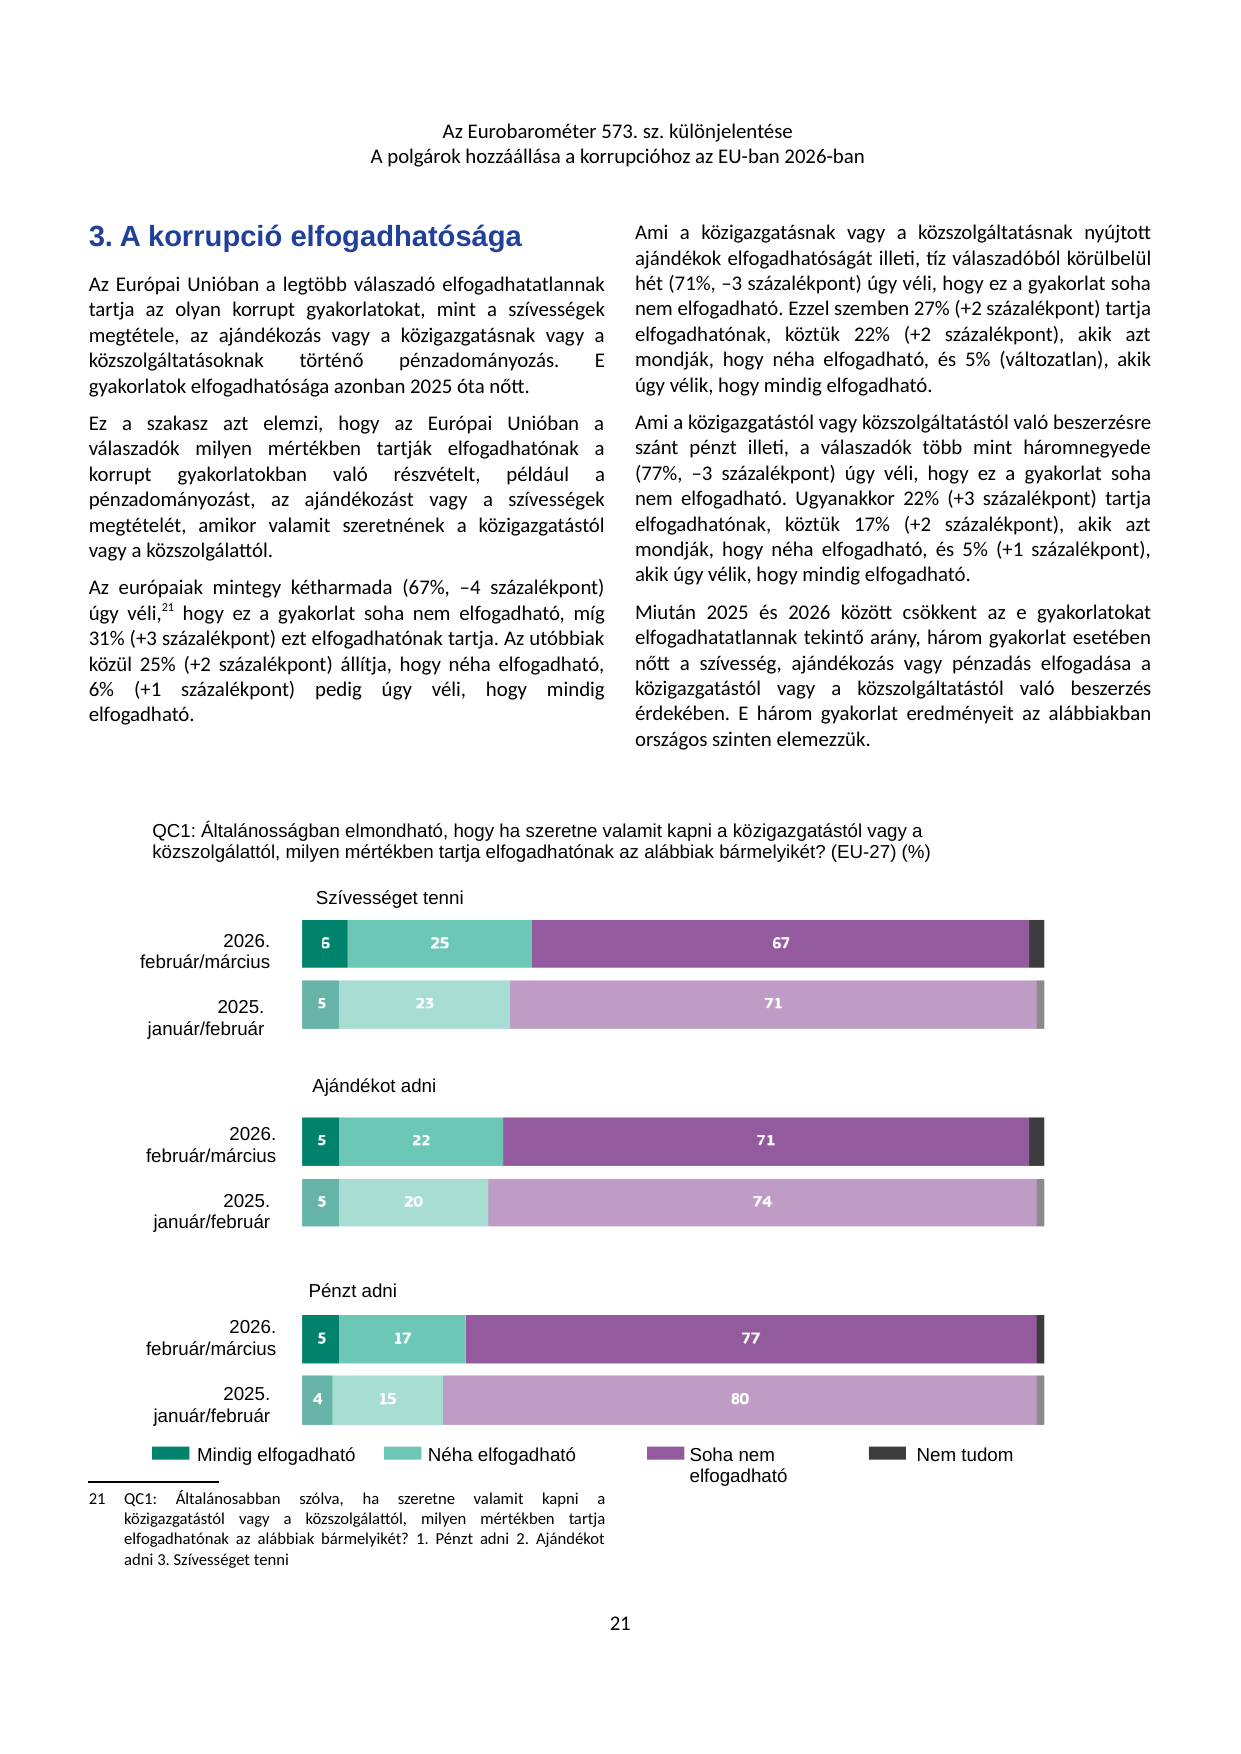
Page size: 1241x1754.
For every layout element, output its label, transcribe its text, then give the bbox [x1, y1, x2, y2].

text QC1: Általánosabban szólva, ha szeretne valamit kapni a közigazgatástól vagy a közszolgálattól, milyen mértékben tartja elfogadhatónak az alábbiak bármelyikét? 1. Pénzt adni 2. Ajándékot adni 3. Szívességet tenni [88, 1488, 605, 1569]
picture [148, 1446, 906, 1467]
text Az európaiak mintegy kétharmada (67%, –4 százalékpont) úgy véli, hogy ez a gyakorlat soha nem elfogadható, míg 31% (+3 százalékpont) ezt elfogadhatónak tartja. Az utóbbiak közül 25% (+2 százalékpont) állítja, hogy néha elfogadható, 6% (+1 százalékpont) pedig úgy véli, hogy mindig elfogadható. [88, 574, 605, 727]
text Miután 2025 és 2026 között csökkent az e gyakorlatokat elfogadhatatlannak tekintő arány, három gyakorlat esetében nőtt a szívesség, ajándékozás vagy pénzadás elfogadása a közigazgatástól vagy a közszolgáltatástól való beszerzés érdekében. E három gyakorlat eredményeit az alábbiakban országos szinten elemezzük. [635, 599, 1152, 751]
text Az Európai Unióban a legtöbb válaszadó elfogadhatatlannak tartja az olyan korrupt gyakorlatokat, mint a szívességek megtétele, az ajándékozás vagy a közigazgatásnak vagy a közszolgáltatásoknak történő pénzadományozás. E gyakorlatok elfogadhatósága azonban 2025 óta nőtt. [88, 271, 605, 398]
text Ami a közigazgatásnak vagy a közszolgáltatásnak nyújtott ajándékok elfogadhatóságát illeti, tíz válaszadóból körülbelül hét (71%, –3 százalékpont) úgy véli, hogy ez a gyakorlat soha nem elfogadható. Ezzel szemben 27% (+2 százalékpont) tartja elfogadhatónak, köztük 22% (+2 százalékpont), akik azt mondják, hogy néha elfogadható, és 5% (változatlan), akik úgy vélik, hogy mindig elfogadható. [635, 219, 1152, 397]
text Ez a szakasz azt elemzi, hogy az Európai Unióban a válaszadók milyen mértékben tartják elfogadhatónak a korrupt gyakorlatokban való részvételt, például a pénzadományozást, az ajándékozást vagy a szívességek megtételét, amikor valamit szeretnének a közigazgatástól vagy a közszolgálattól. [88, 410, 605, 563]
subtitle 3. A korrupció elfogadhatósága [88, 219, 605, 253]
picture [297, 910, 1047, 1429]
text Ami a közigazgatástól vagy közszolgáltatástól való beszerzésre szánt pénzt illeti, a válaszadók több mint háromnegyede (77%, –3 százalékpont) úgy véli, hogy ez a gyakorlat soha nem elfogadható. Ugyanakkor 22% (+3 százalékpont) tartja elfogadhatónak, köztük 17% (+2 százalékpont), akik azt mondják, hogy néha elfogadható, és 5% (+1 százalékpont), akik úgy vélik, hogy mindig elfogadható. [635, 409, 1152, 587]
